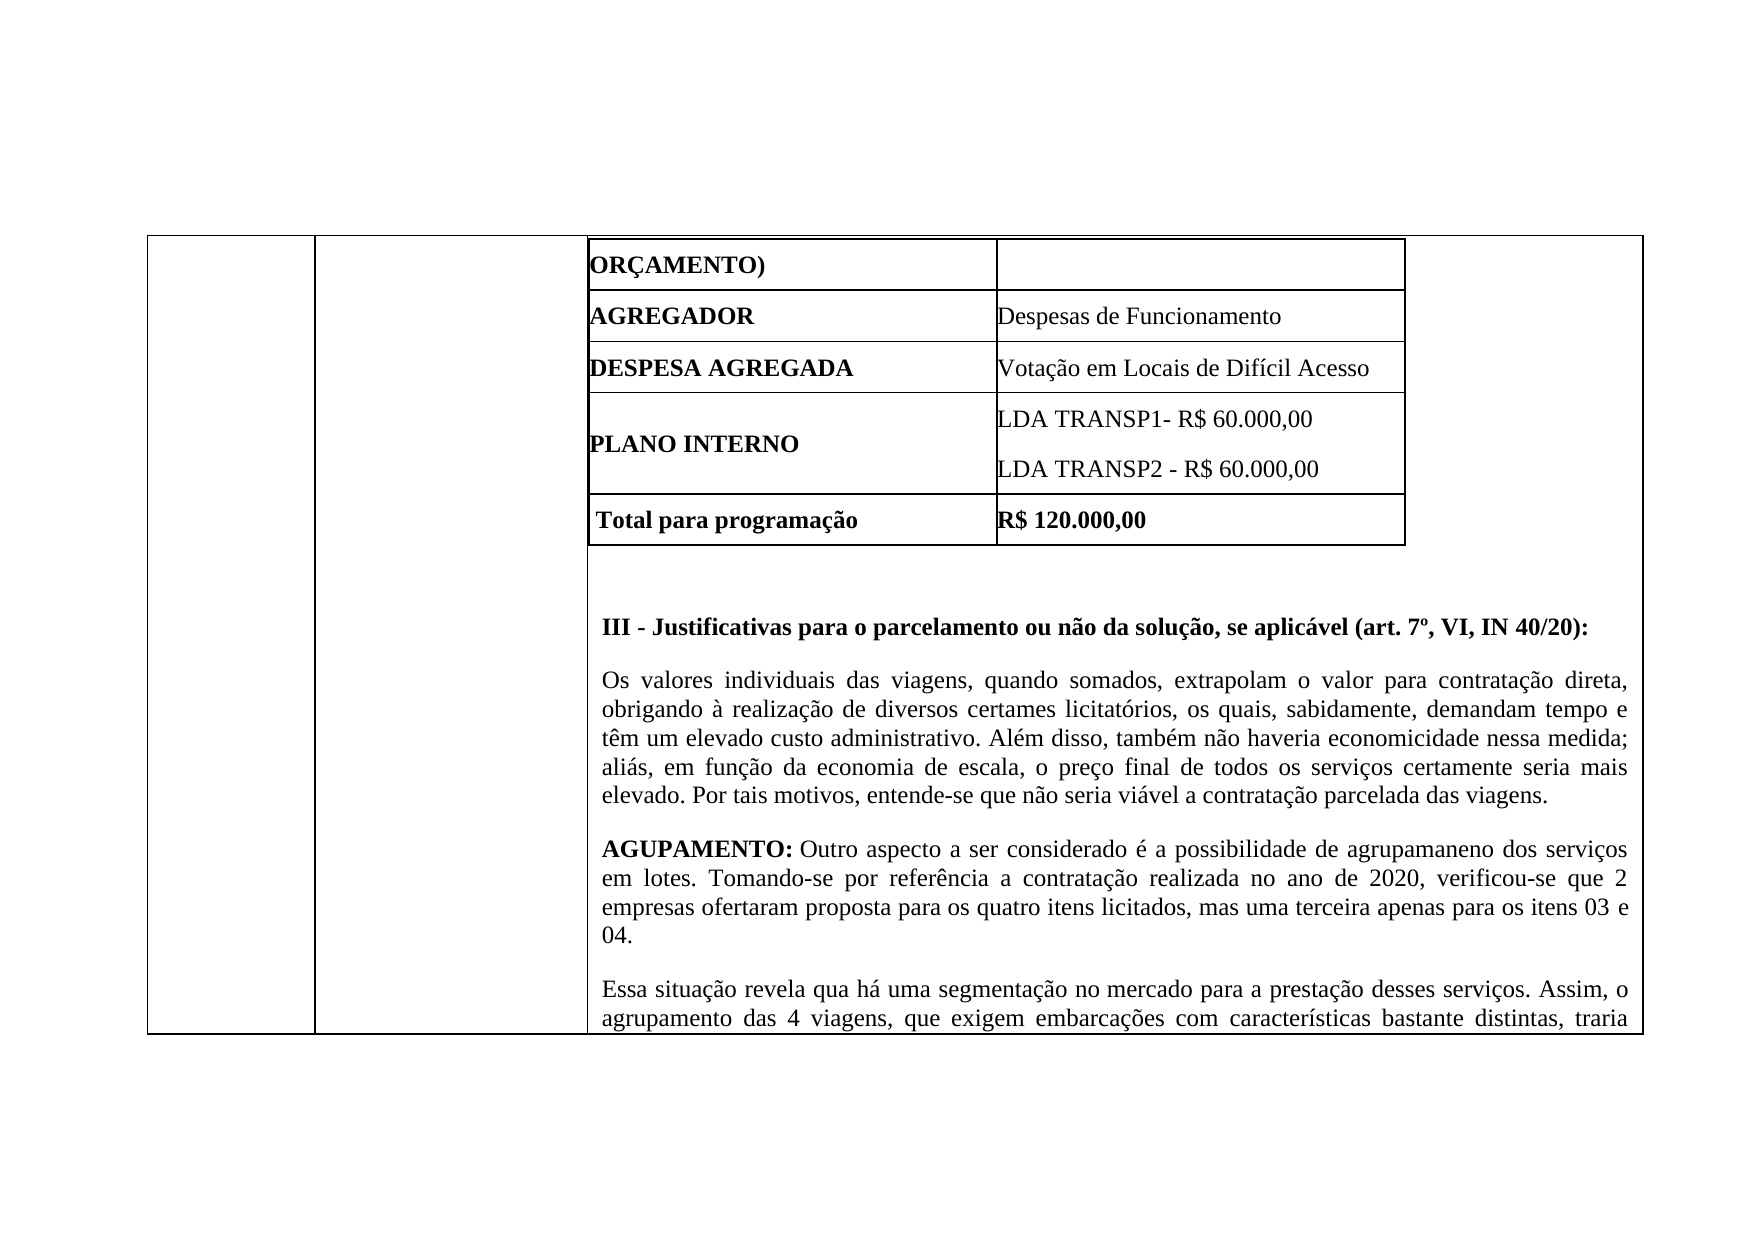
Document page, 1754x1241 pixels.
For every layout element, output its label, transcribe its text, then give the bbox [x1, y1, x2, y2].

table_cell ORÇAMENTO) [590, 240, 996, 289]
table_cell [998, 240, 1404, 289]
table_cell [316, 236, 587, 1033]
table_cell Votação em Locais de Difícil Acesso [998, 342, 1404, 392]
table_cell [148, 236, 314, 1033]
table_cell DESPESA AGREGADA [590, 342, 996, 392]
table_cell III - Justificativas para o parcelamento ou não da solução, se aplicável (art. 7º, VI, IN 40/20): Os valores individuais das viagens, quando somados, extrapolam o valor para contratação direta, obrigando à realização de diversos certames licitatórios, os quais, sabidamente, demandam tempo e têm um elevado custo administrativo. Além disso, também não haveria economicidade nessa medida; aliás, em função da economia de escala, o preço final de todos os serviços certamente seria mais elevado. Por tais motivos, entende-se que não seria viável a contratação parcelada das viagens. AGUPAMENTO: Outro aspecto a ser considerado é a possibilidade de agrupamaneno dos serviços em lotes. Tomando-se por referência a contratação realizada no ano de 2020, verificou-se que 2 empresas ofertaram proposta para os quatro itens licitados, mas uma terceira apenas para os itens 03 e 04. Essa situação revela qua há uma segmentação no mercado para a prestação desses serviços. Assim, o agrupamento das 4 viagens, que exigem embarcações com características bastante distintas, traria [588, 236, 1642, 1033]
table_cell Total para programação [590, 495, 996, 544]
table_cell AGREGADOR [590, 291, 996, 341]
table_cell R$ 120.000,00 [998, 495, 1404, 544]
table_cell LDA TRANSP1- R$ 60.000,00 LDA TRANSP2 - R$ 60.000,00 [998, 393, 1404, 493]
table_cell Despesas de Funcionamento [998, 291, 1404, 341]
table_cell PLANO INTERNO [590, 393, 996, 493]
